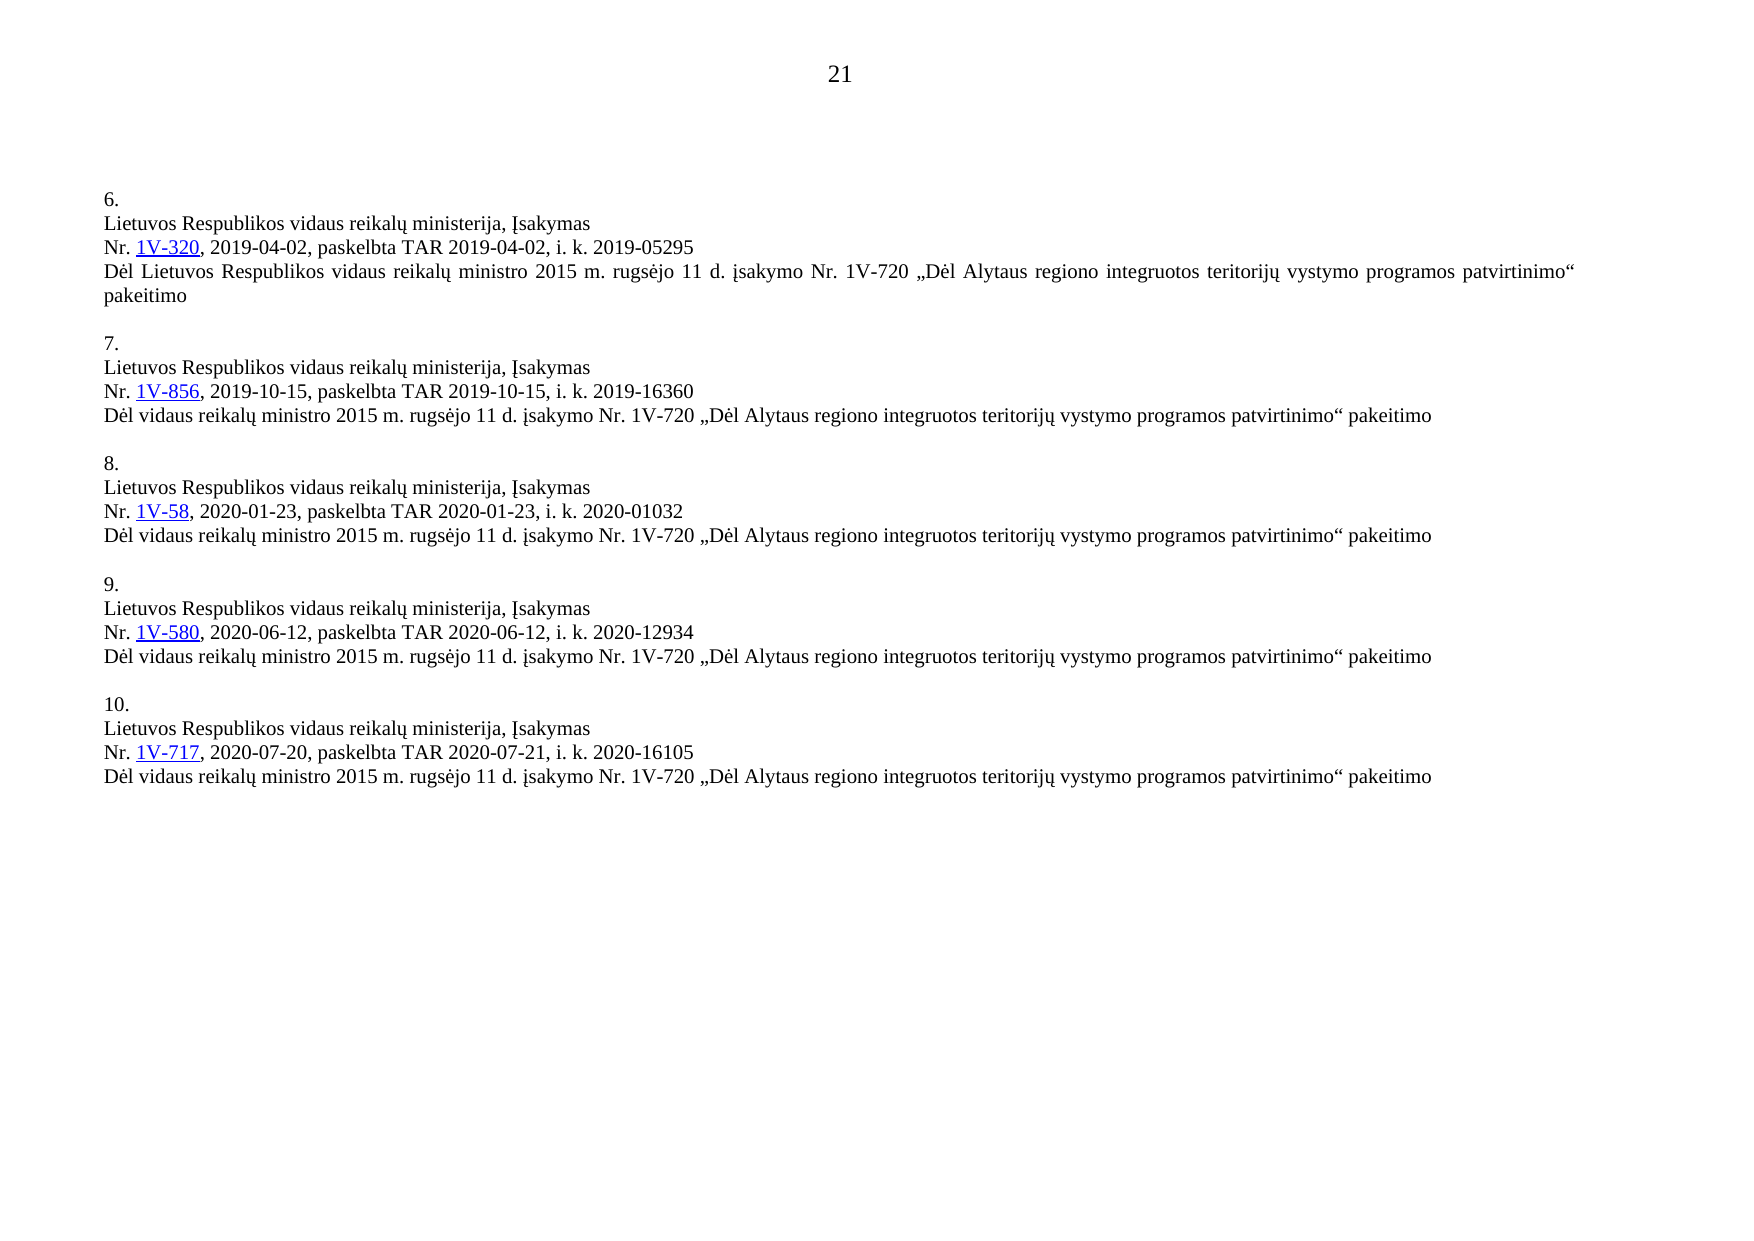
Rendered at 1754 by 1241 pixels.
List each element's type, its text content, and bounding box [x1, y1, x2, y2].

text 10. [103, 692, 1577, 716]
text Nr. 1V-856, 2019-10-15, paskelbta TAR 2019-10-15, i. k. 2019-16360 [103, 379, 1577, 403]
text Dėl vidaus reikalų ministro 2015 m. rugsėjo 11 d. įsakymo Nr. 1V-720 „Dėl Alytaus regiono integruotos teritorijų vystymo programos patvirtinimo“ pakeitimo [103, 523, 1577, 547]
text Nr. 1V-320, 2019-04-02, paskelbta TAR 2019-04-02, i. k. 2019-05295 [103, 235, 1577, 259]
text 9. [103, 572, 1577, 596]
text 6. [103, 187, 1577, 211]
text Lietuvos Respublikos vidaus reikalų ministerija, Įsakymas [103, 716, 1577, 740]
text Lietuvos Respublikos vidaus reikalų ministerija, Įsakymas [103, 596, 1577, 620]
text Lietuvos Respublikos vidaus reikalų ministerija, Įsakymas [103, 211, 1577, 235]
text Dėl vidaus reikalų ministro 2015 m. rugsėjo 11 d. įsakymo Nr. 1V-720 „Dėl Alytaus regiono integruotos teritorijų vystymo programos patvirtinimo“ pakeitimo [103, 764, 1577, 788]
text Nr. 1V-580, 2020-06-12, paskelbta TAR 2020-06-12, i. k. 2020-12934 [103, 620, 1577, 644]
text 7. [103, 331, 1577, 355]
text Nr. 1V-717, 2020-07-20, paskelbta TAR 2020-07-21, i. k. 2020-16105 [103, 740, 1577, 764]
text Nr. 1V-58, 2020-01-23, paskelbta TAR 2020-01-23, i. k. 2020-01032 [103, 499, 1577, 523]
text Dėl Lietuvos Respublikos vidaus reikalų ministro 2015 m. rugsėjo 11 d. įsakymo Nr. 1V-720 „Dėl Alytaus regiono integruotos teritorijų vystymo programos patvirtinimo“ pakeitimo [103, 259, 1577, 307]
text Dėl vidaus reikalų ministro 2015 m. rugsėjo 11 d. įsakymo Nr. 1V-720 „Dėl Alytaus regiono integruotos teritorijų vystymo programos patvirtinimo“ pakeitimo [103, 644, 1577, 668]
text Dėl vidaus reikalų ministro 2015 m. rugsėjo 11 d. įsakymo Nr. 1V-720 „Dėl Alytaus regiono integruotos teritorijų vystymo programos patvirtinimo“ pakeitimo [103, 403, 1577, 427]
text 8. [103, 451, 1577, 475]
text Lietuvos Respublikos vidaus reikalų ministerija, Įsakymas [103, 475, 1577, 499]
text Lietuvos Respublikos vidaus reikalų ministerija, Įsakymas [103, 355, 1577, 379]
